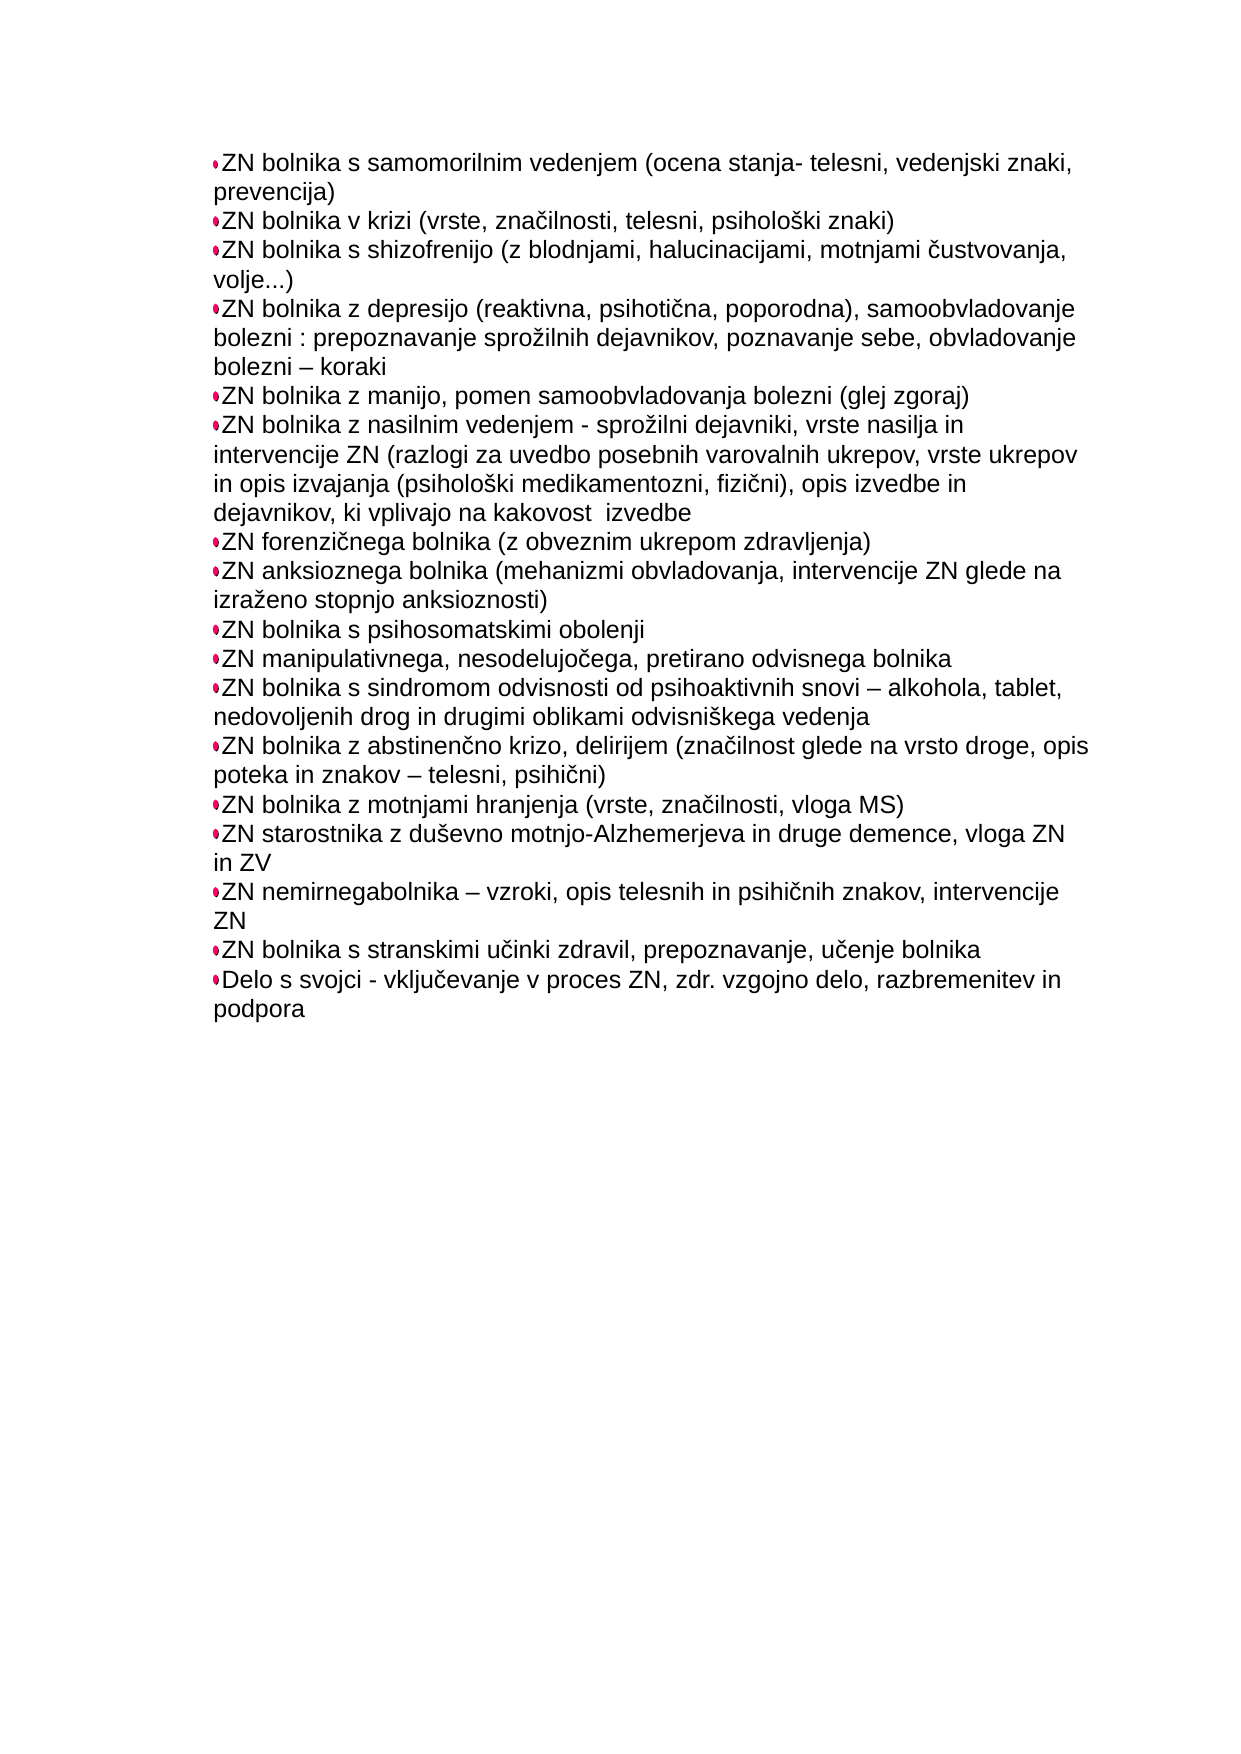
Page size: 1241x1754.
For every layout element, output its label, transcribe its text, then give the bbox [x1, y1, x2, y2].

list ZN anksioznega bolnika (mehanizmi obvladovanja, intervencije ZN glede na izraženo stopnjo anksioznosti) [213, 556, 1093, 614]
list ZN bolnika z nasilnim vedenjem - sprožilni dejavniki, vrste nasilja in intervencije ZN (razlogi za uvedbo posebnih varovalnih ukrepov, vrste ukrepov in opis izvajanja (psihološki medikamentozni, fizični), opis izvedbe in dejavnikov, ki vplivajo na kakovost izvedbe [213, 410, 1093, 527]
list ZN bolnika s samomorilnim vedenjem (ocena stanja- telesni, vedenjski znaki, prevencija) [213, 148, 1093, 206]
list ZN bolnika s psihosomatskimi obolenji [213, 614, 1093, 643]
list ZN forenzičnega bolnika (z obveznim ukrepom zdravljenja) [213, 527, 1093, 556]
list ZN bolnika z manijo, pomen samoobvladovanja bolezni (glej zgoraj) [213, 381, 1093, 410]
list ZN bolnika s stranskimi učinki zdravil, prepoznavanje, učenje bolnika [213, 935, 1093, 964]
list ZN bolnika z abstinenčno krizo, delirijem (značilnost glede na vrsto droge, opis poteka in znakov – telesni, psihični) [213, 731, 1093, 789]
list ZN bolnika s shizofrenijo (z blodnjami, halucinacijami, motnjami čustvovanja, volje...) [213, 235, 1093, 293]
list ZN starostnika z duševno motnjo-Alzhemerjeva in druge demence, vloga ZN in ZV [213, 818, 1093, 877]
list ZN bolnika s sindromom odvisnosti od psihoaktivnih snovi – alkohola, tablet, nedovoljenih drog in drugimi oblikami odvisniškega vedenja [213, 673, 1093, 731]
list ZN manipulativnega, nesodelujočega, pretirano odvisnega bolnika [213, 643, 1093, 673]
list ZN bolnika z depresijo (reaktivna, psihotična, poporodna), samoobvladovanje bolezni : prepoznavanje sprožilnih dejavnikov, poznavanje sebe, obvladovanje bolezni – koraki [213, 293, 1093, 381]
list ZN bolnika v krizi (vrste, značilnosti, telesni, psihološki znaki) [213, 206, 1093, 235]
list ZN bolnika z motnjami hranjenja (vrste, značilnosti, vloga MS) [213, 789, 1093, 818]
list ZN nemirnegabolnika – vzroki, opis telesnih in psihičnih znakov, intervencije ZN [213, 877, 1093, 935]
list Delo s svojci - vključevanje v proces ZN, zdr. vzgojno delo, razbremenitev in podpora [213, 964, 1093, 1023]
